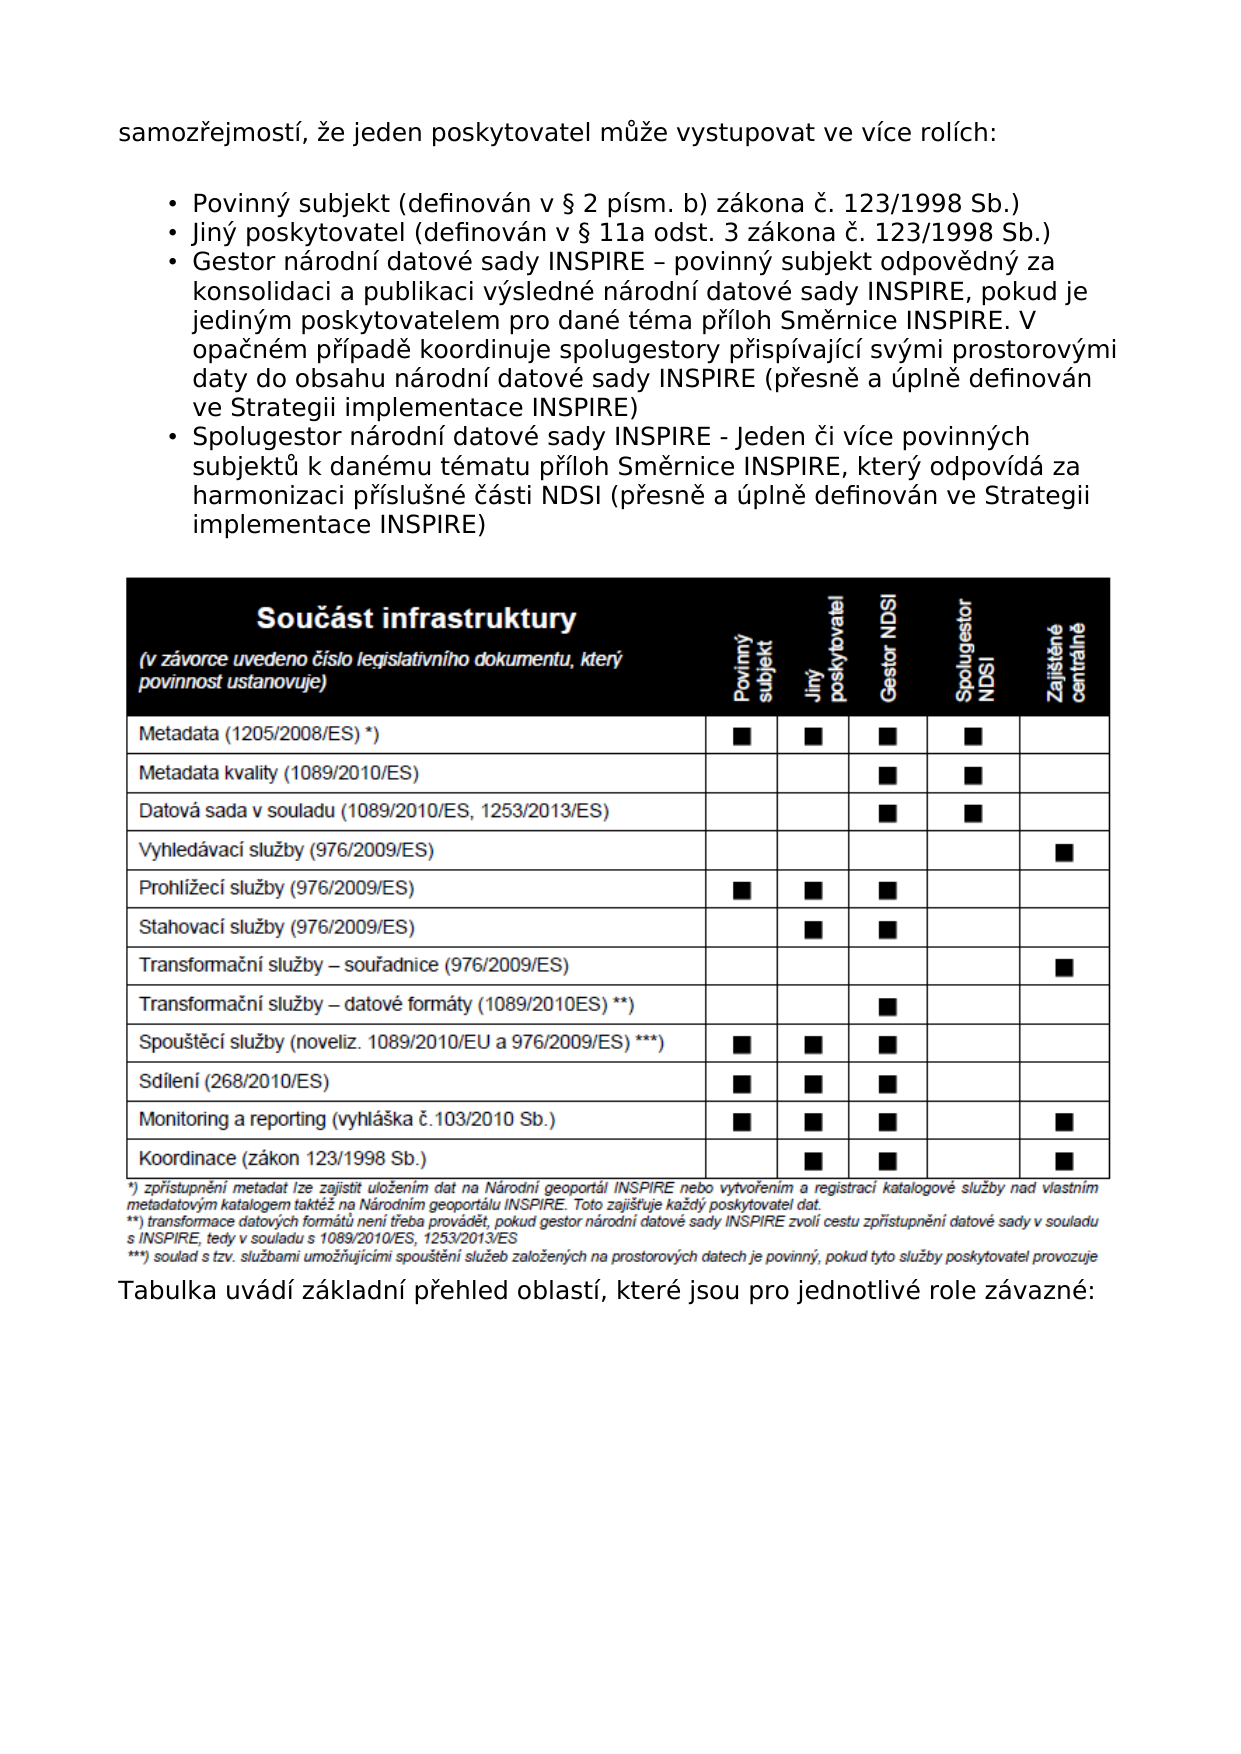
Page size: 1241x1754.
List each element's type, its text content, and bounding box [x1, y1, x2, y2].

text Tabulka uvádí základní přehled oblastí, které jsou pro jednotlivé role závazné: [118, 1276, 1122, 1305]
list Gestor národní datové sady INSPIRE – povinný subjekt odpovědný za konsolidaci a publikaci výsledné národní datové sady INSPIRE, pokud je jediným poskytovatelem pro dané téma příloh Směrnice INSPIRE. V opačném případě koordinuje spolugestory přispívající svými prostorovými daty do obsahu národní datové sady INSPIRE (přesně a úplně definován ve Strategii implementace INSPIRE) [177, 248, 1122, 423]
list Jiný poskytovatel (definován v § 11a odst. 3 zákona č. 123/1998 Sb.) [177, 218, 1122, 248]
list Spolugestor národní datové sady INSPIRE - Jeden či více povinných subjektů k danému tématu příloh Směrnice INSPIRE, který odpovídá za harmonizaci příslušné části NDSI (přesně a úplně definován ve Strategii implementace INSPIRE) [177, 423, 1122, 539]
text samozřejmostí, že jeden poskytovatel může vystupovat ve více rolích: [118, 118, 1122, 147]
picture [118, 568, 1123, 1276]
list Povinný subjekt (definován v § 2 písm. b) zákona č. 123/1998 Sb.) [177, 189, 1122, 218]
